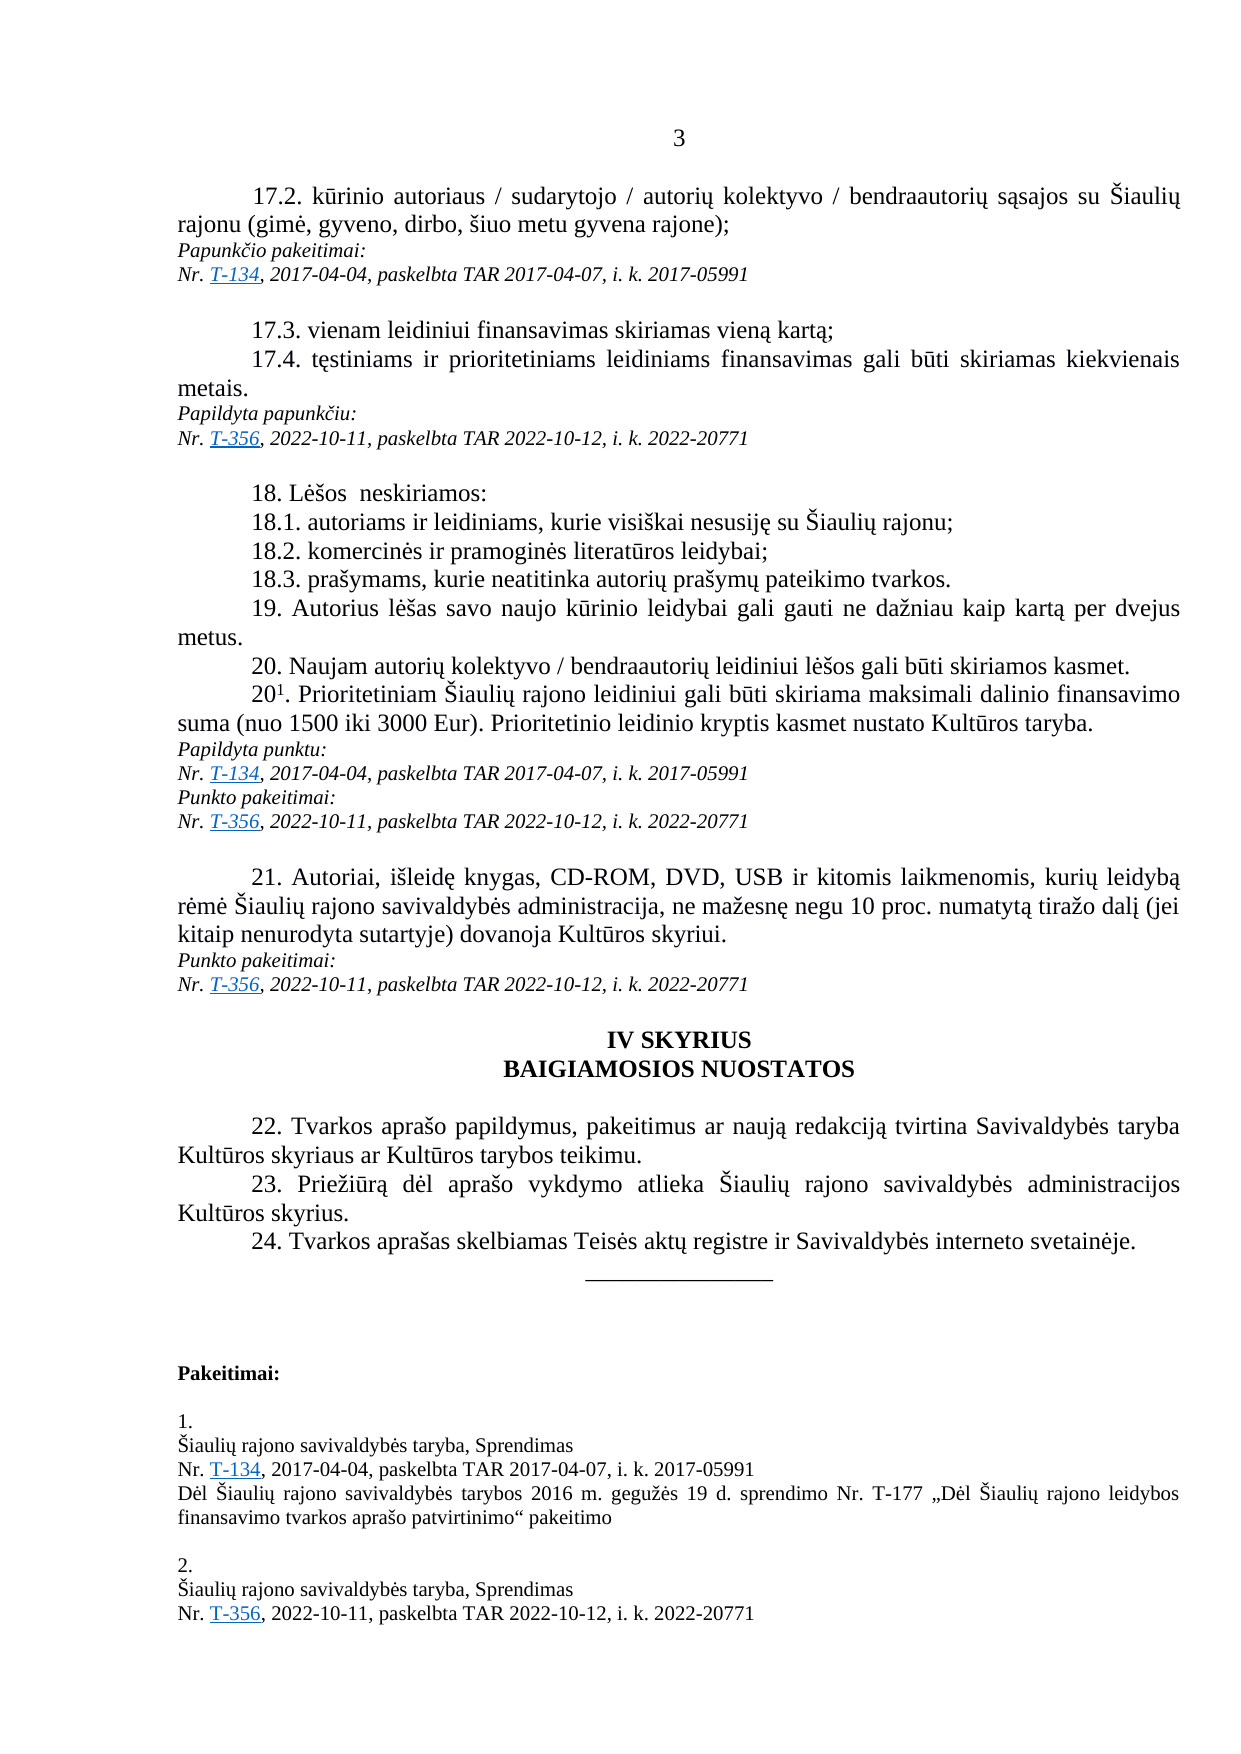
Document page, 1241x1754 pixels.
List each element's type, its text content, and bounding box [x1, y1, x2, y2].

text Nr. T-356, 2022-10-11, paskelbta TAR 2022-10-12, i. k. 2022-20771 [177, 1601, 1181, 1625]
text Nr. T-356, 2022-10-11, paskelbta TAR 2022-10-12, i. k. 2022-20771 [177, 809, 1181, 833]
text 18. Lėšos neskiriamos: [177, 478, 1181, 507]
text 18.3. prašymams, kurie neatitinka autorių prašymų pateikimo tvarkos. [177, 564, 1181, 593]
text 21. Autoriai, išleidę knygas, CD-ROM, DVD, USB ir kitomis laikmenomis, kurių leidybą rėmė Šiaulių rajono savivaldybės administracija, ne mažesnę negu 10 proc. numatytą tiražo dalį (jei kitaip nenurodyta sutartyje) dovanoja Kultūros skyriui. [177, 862, 1181, 948]
text Papildyta punktu: [177, 737, 1181, 761]
text 24. Tvarkos aprašas skelbiamas Teisės aktų registre ir Savivaldybės interneto svetainėje. [177, 1226, 1181, 1255]
text Nr. T-134, 2017-04-04, paskelbta TAR 2017-04-07, i. k. 2017-05991 [177, 262, 1181, 286]
text IV SKYRIUS [177, 1025, 1181, 1054]
text 1. [177, 1409, 1181, 1433]
text Punkto pakeitimai: [177, 785, 1181, 809]
text Papildyta papunkčiu: [177, 401, 1181, 425]
text 19. Autorius lėšas savo naujo kūrinio leidybai gali gauti ne dažniau kaip kartą per dvejus metus. [177, 593, 1181, 651]
text 201. Prioritetiniam Šiaulių rajono leidiniui gali būti skiriama maksimali dalinio finansavimo suma (nuo 1500 iki 3000 Eur). Prioritetinio leidinio kryptis kasmet nustato Kultūros taryba. [177, 679, 1181, 737]
text 2. [177, 1553, 1181, 1577]
text Nr. T-134, 2017-04-04, paskelbta TAR 2017-04-07, i. k. 2017-05991 [177, 1457, 1181, 1481]
text 22. Tvarkos aprašo papildymus, pakeitimus ar naują redakciją tvirtina Savivaldybės taryba Kultūros skyriaus ar Kultūros tarybos teikimu. [177, 1111, 1181, 1169]
text 17.4. tęstiniams ir prioritetiniams leidiniams finansavimas gali būti skiriamas kiekvienais metais. [177, 344, 1181, 401]
text Pakeitimai: [177, 1361, 1181, 1385]
text 17.3. vienam leidiniui finansavimas skiriamas vieną kartą; [177, 315, 1181, 344]
text _______________ [177, 1255, 1181, 1284]
text Šiaulių rajono savivaldybės taryba, Sprendimas [177, 1433, 1181, 1457]
text Nr. T-356, 2022-10-11, paskelbta TAR 2022-10-12, i. k. 2022-20771 [177, 425, 1181, 449]
text Šiaulių rajono savivaldybės taryba, Sprendimas [177, 1577, 1181, 1601]
text 20. Naujam autorių kolektyvo / bendraautorių leidiniui lėšos gali būti skiriamos kasmet. [177, 651, 1181, 679]
text Dėl Šiaulių rajono savivaldybės tarybos 2016 m. gegužės 19 d. sprendimo Nr. T-177 „Dėl Šiaulių rajono leidybos finansavimo tvarkos aprašo patvirtinimo“ pakeitimo [177, 1481, 1181, 1529]
text Nr. T-134, 2017-04-04, paskelbta TAR 2017-04-07, i. k. 2017-05991 [177, 761, 1181, 785]
text 17.2. kūrinio autoriaus / sudarytojo / autorių kolektyvo / bendraautorių sąsajos su Šiaulių rajonu (gimė, gyveno, dirbo, šiuo metu gyvena rajone); [177, 181, 1181, 238]
text 18.2. komercinės ir pramoginės literatūros leidybai; [177, 536, 1181, 564]
text Punkto pakeitimai: [177, 948, 1181, 972]
text Nr. T-356, 2022-10-11, paskelbta TAR 2022-10-12, i. k. 2022-20771 [177, 972, 1181, 996]
text BAIGIAMOSIOS NUOSTATOS [177, 1054, 1181, 1083]
text Papunkčio pakeitimai: [177, 238, 1181, 262]
text 18.1. autoriams ir leidiniams, kurie visiškai nesusiję su Šiaulių rajonu; [177, 507, 1181, 536]
text 23. Priežiūrą dėl aprašo vykdymo atlieka Šiaulių rajono savivaldybės administracijos Kultūros skyrius. [177, 1169, 1181, 1226]
